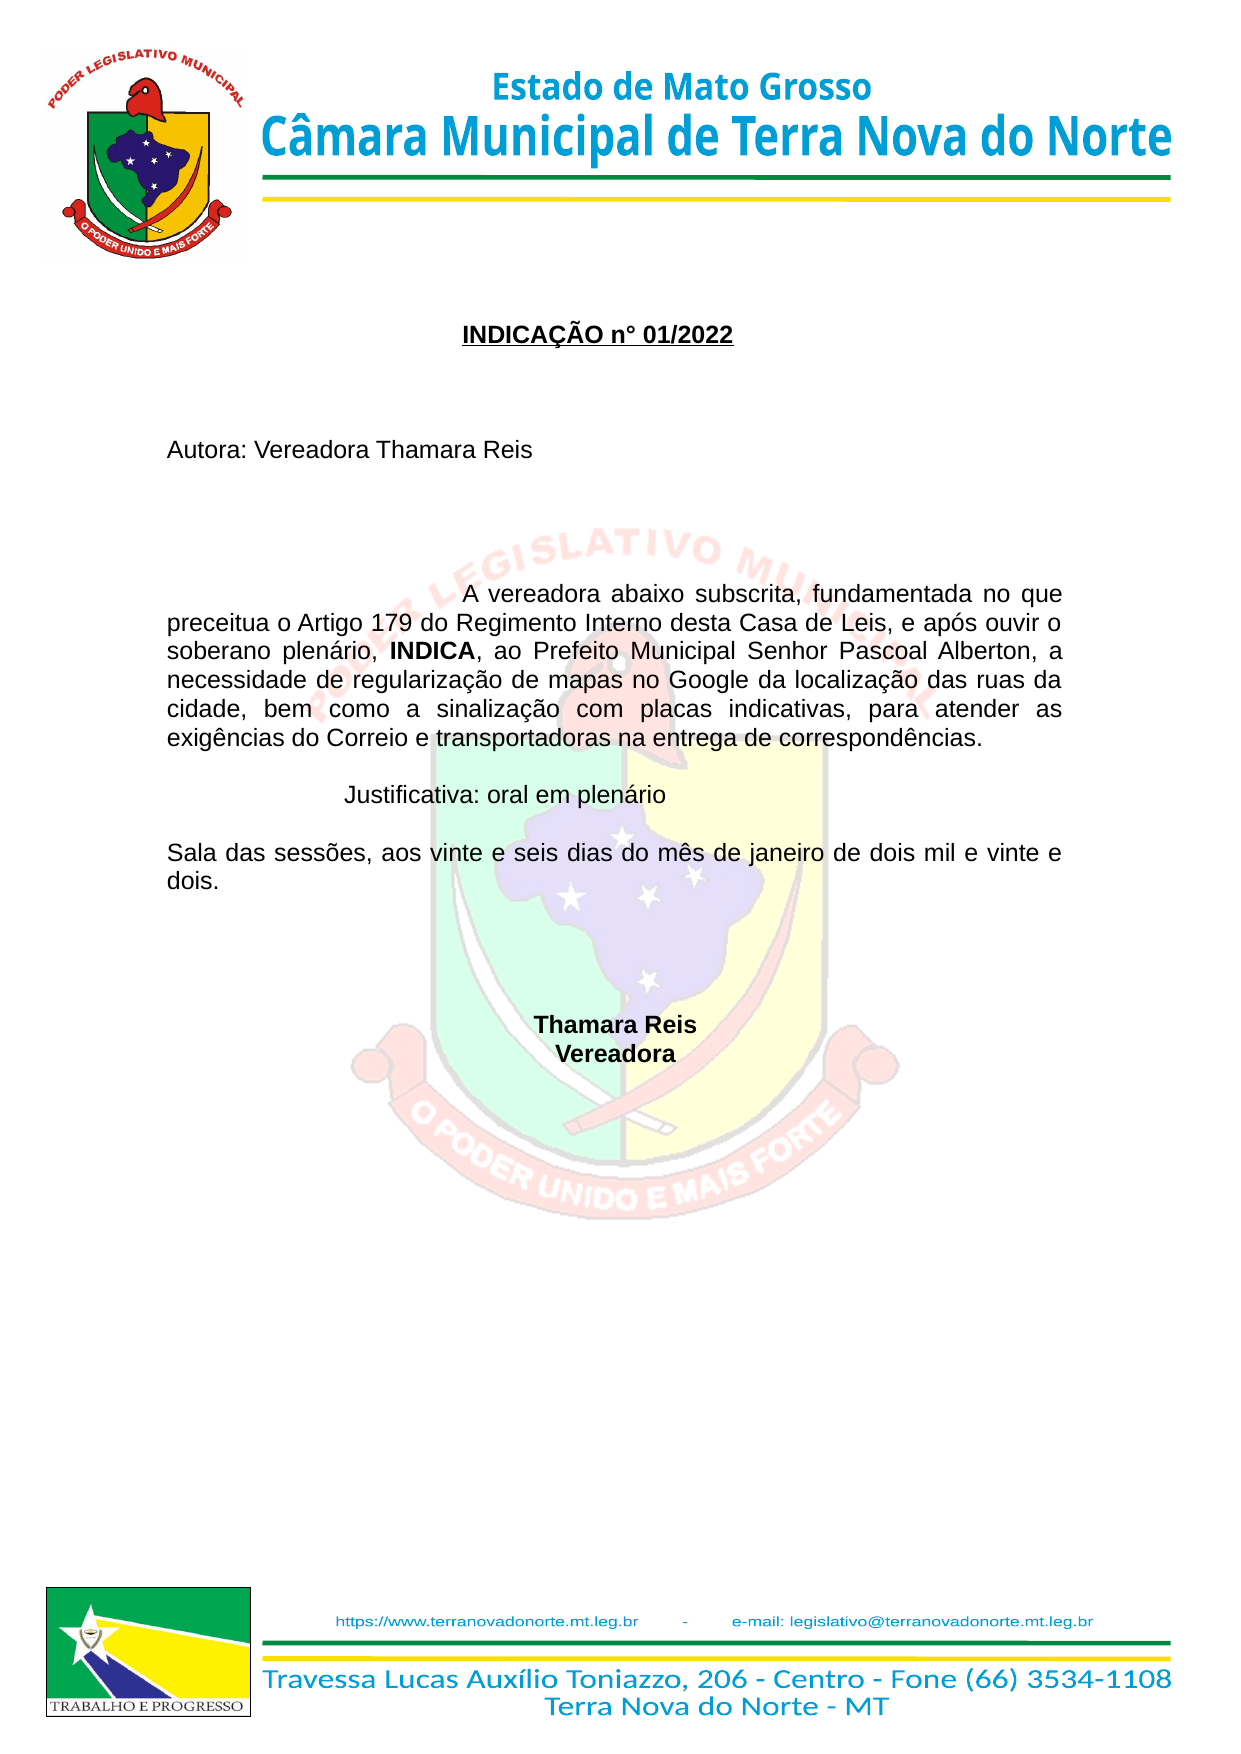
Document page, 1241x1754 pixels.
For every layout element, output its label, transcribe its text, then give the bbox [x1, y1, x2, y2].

text Justificativa: oral em plenário [956, 780, 1064, 809]
text Thamara Reis [956, 1010, 1064, 1039]
text Autora: Vereadora Thamara Reis [167, 435, 1064, 464]
text A vereadora abaixo subscrita, fundamentada no que preceitua o Artigo 179 do Regimento Interno desta Casa de Leis, e após ouvir o soberano plenário, INDICA, ao Prefeito Municipal Senhor Pascoal Alberton, a necessidade de regularização de mapas no Google da localização das ruas da cidade, bem como a sinalização com placas indicativas, para atender as exigências do Correio e transportadoras na entrega de correspondências. [167, 579, 292, 751]
text INDICAÇÃO n° 01/2022 [167, 320, 1064, 349]
text A vereadora abaixo subscrita, fundamentada no que preceitua o Artigo 179 do Regimento Interno desta Casa de Leis, e após ouvir o soberano plenário, INDICA, ao Prefeito Municipal Senhor Pascoal Alberton, a necessidade de regularização de mapas no Google da localização das ruas da cidade, bem como a sinalização com placas indicativas, para atender as exigências do Correio e transportadoras na entrega de correspondências. [956, 579, 1064, 751]
picture [44, 47, 249, 261]
text Justificativa: oral em plenário [167, 780, 292, 809]
picture [47, 1588, 250, 1716]
text Thamara Reis [167, 1010, 292, 1039]
text Vereadora [167, 1039, 292, 1068]
text Vereadora [956, 1039, 1064, 1068]
text Sala das sessões, aos vinte e seis dias do mês de janeiro de dois mil e vinte e dois. [167, 838, 292, 895]
text Sala das sessões, aos vinte e seis dias do mês de janeiro de dois mil e vinte e dois. [956, 838, 1064, 895]
